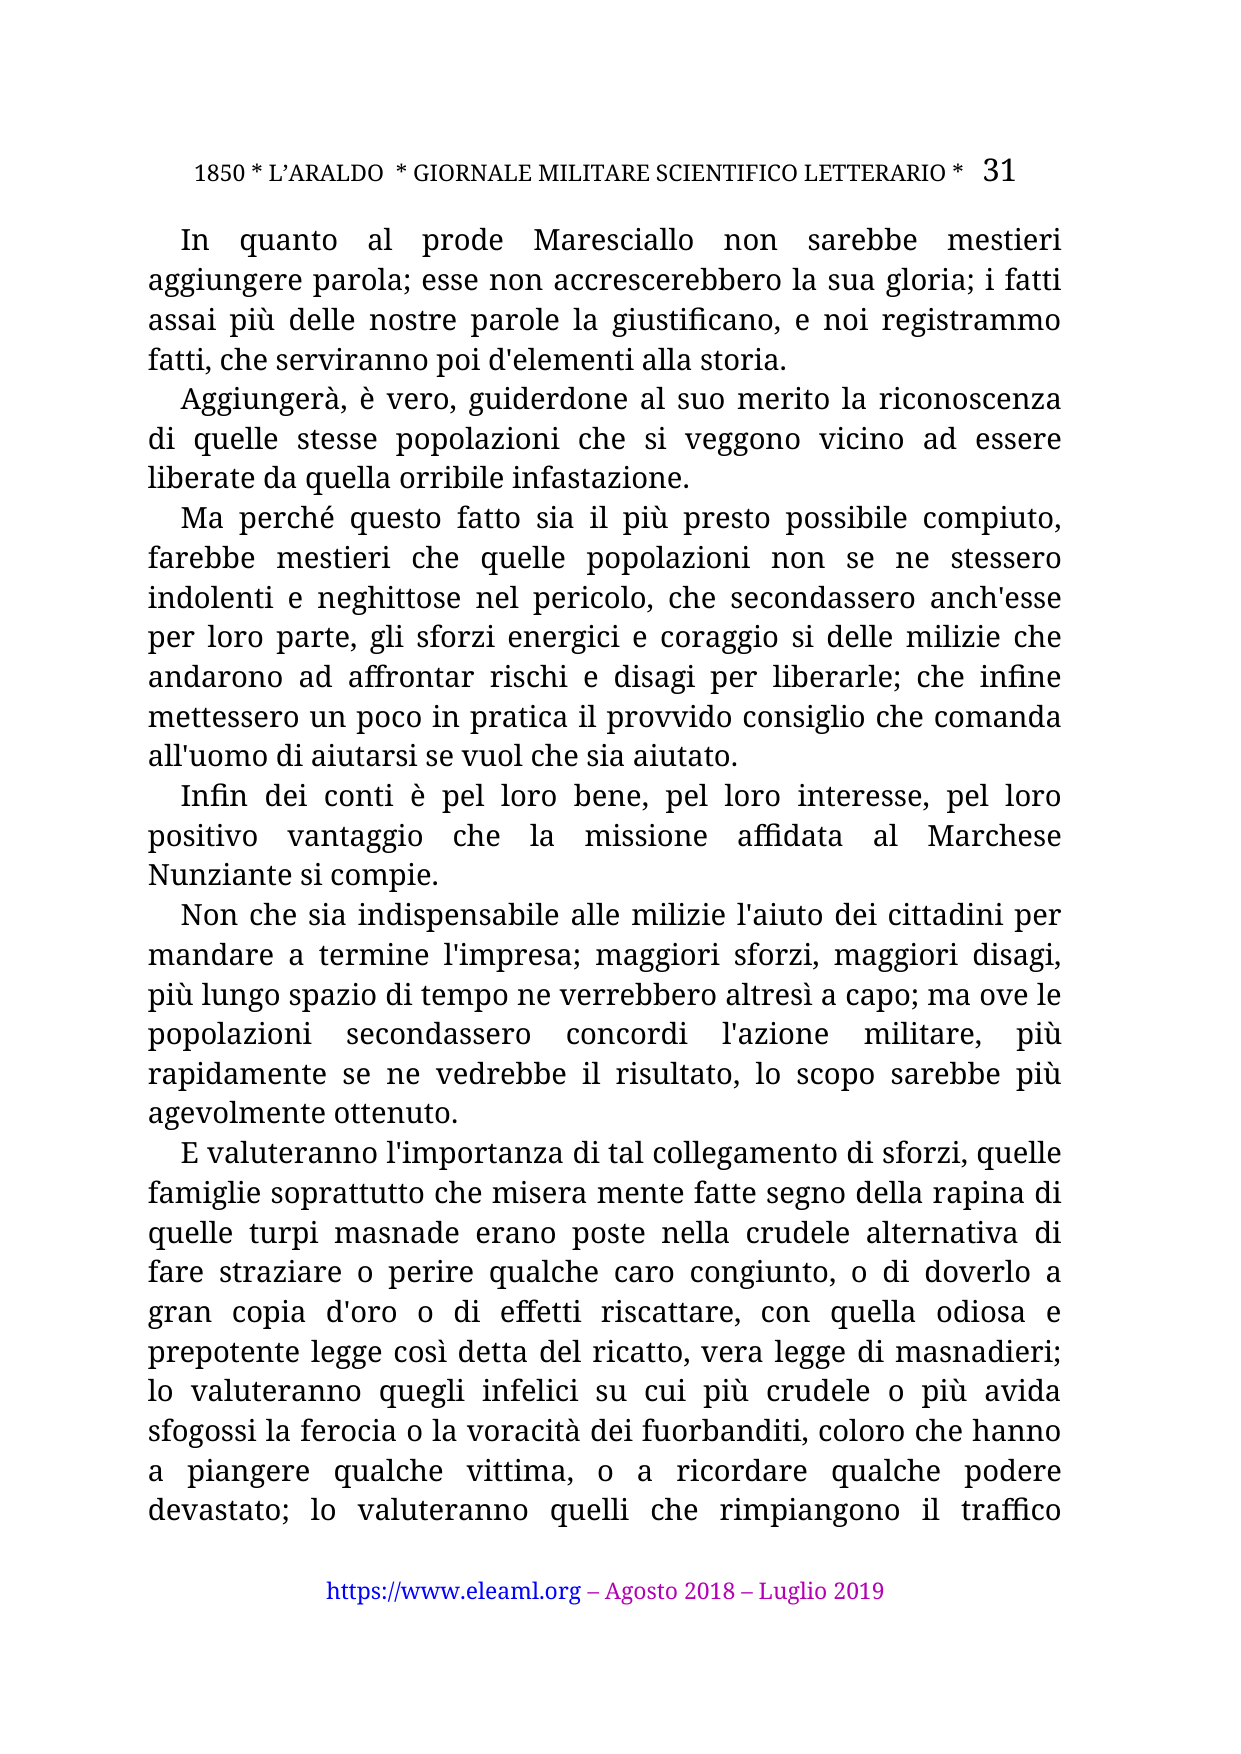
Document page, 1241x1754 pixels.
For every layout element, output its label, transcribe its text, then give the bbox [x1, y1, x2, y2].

text Infin dei conti è pel loro bene, pel loro interesse, pel loro positivo vantaggio che la missione affidata al Marchese Nunziante si compie. [148, 775, 1063, 894]
text Non che sia indispensabile alle milizie l'aiuto dei cittadini per mandare a termine l'impresa; maggiori sforzi, maggiori disagi, più lungo spazio di tempo ne verrebbero altresì a capo; ma ove le popolazioni secondassero concordi l'azione militare, più rapidamente se ne vedrebbe il risultato, lo scopo sarebbe più agevolmente ottenuto. [148, 894, 1063, 1132]
text Ma perché questo fatto sia il più presto possibile compiuto, farebbe mestieri che quelle popolazioni non se ne stessero indolenti e neghittose nel pericolo, che secondassero anch'esse per loro parte, gli sforzi energici e coraggio si delle milizie che andarono ad affrontar rischi e disagi per liberarle; che infine mettessero un poco in pratica il provvido consiglio che comanda all'uomo di aiutarsi se vuol che sia aiutato. [148, 497, 1063, 775]
text In quanto al prode Maresciallo non sarebbe mestieri aggiungere parola; esse non accrescerebbero la sua gloria; i fatti assai più delle nostre parole la giustificano, e noi registrammo fatti, che serviranno poi d'elementi alla storia. [148, 220, 1063, 378]
text Aggiungerà, è vero, guiderdone al suo merito la riconoscenza di quelle stesse popolazioni che si veggono vicino ad essere liberate da quella orribile infastazione. [148, 378, 1063, 497]
text E valuteranno l'importanza di tal collegamento di sforzi, quelle famiglie soprattutto che misera mente fatte segno della rapina di quelle turpi masnade erano poste nella crudele alternativa di fare straziare o perire qualche caro congiunto, o di doverlo a gran copia d'oro o di effetti riscattare, con quella odiosa e prepotente legge così detta del ricatto, vera legge di masnadieri; lo valuteranno quegli infelici su cui più crudele o più avida sfogossi la ferocia o la voracità dei fuorbanditi, coloro che hanno a piangere qualche vittima, o a ricordare qualche podere devastato; lo valuteranno quelli che rimpiangono il traffico [148, 1132, 1063, 1529]
